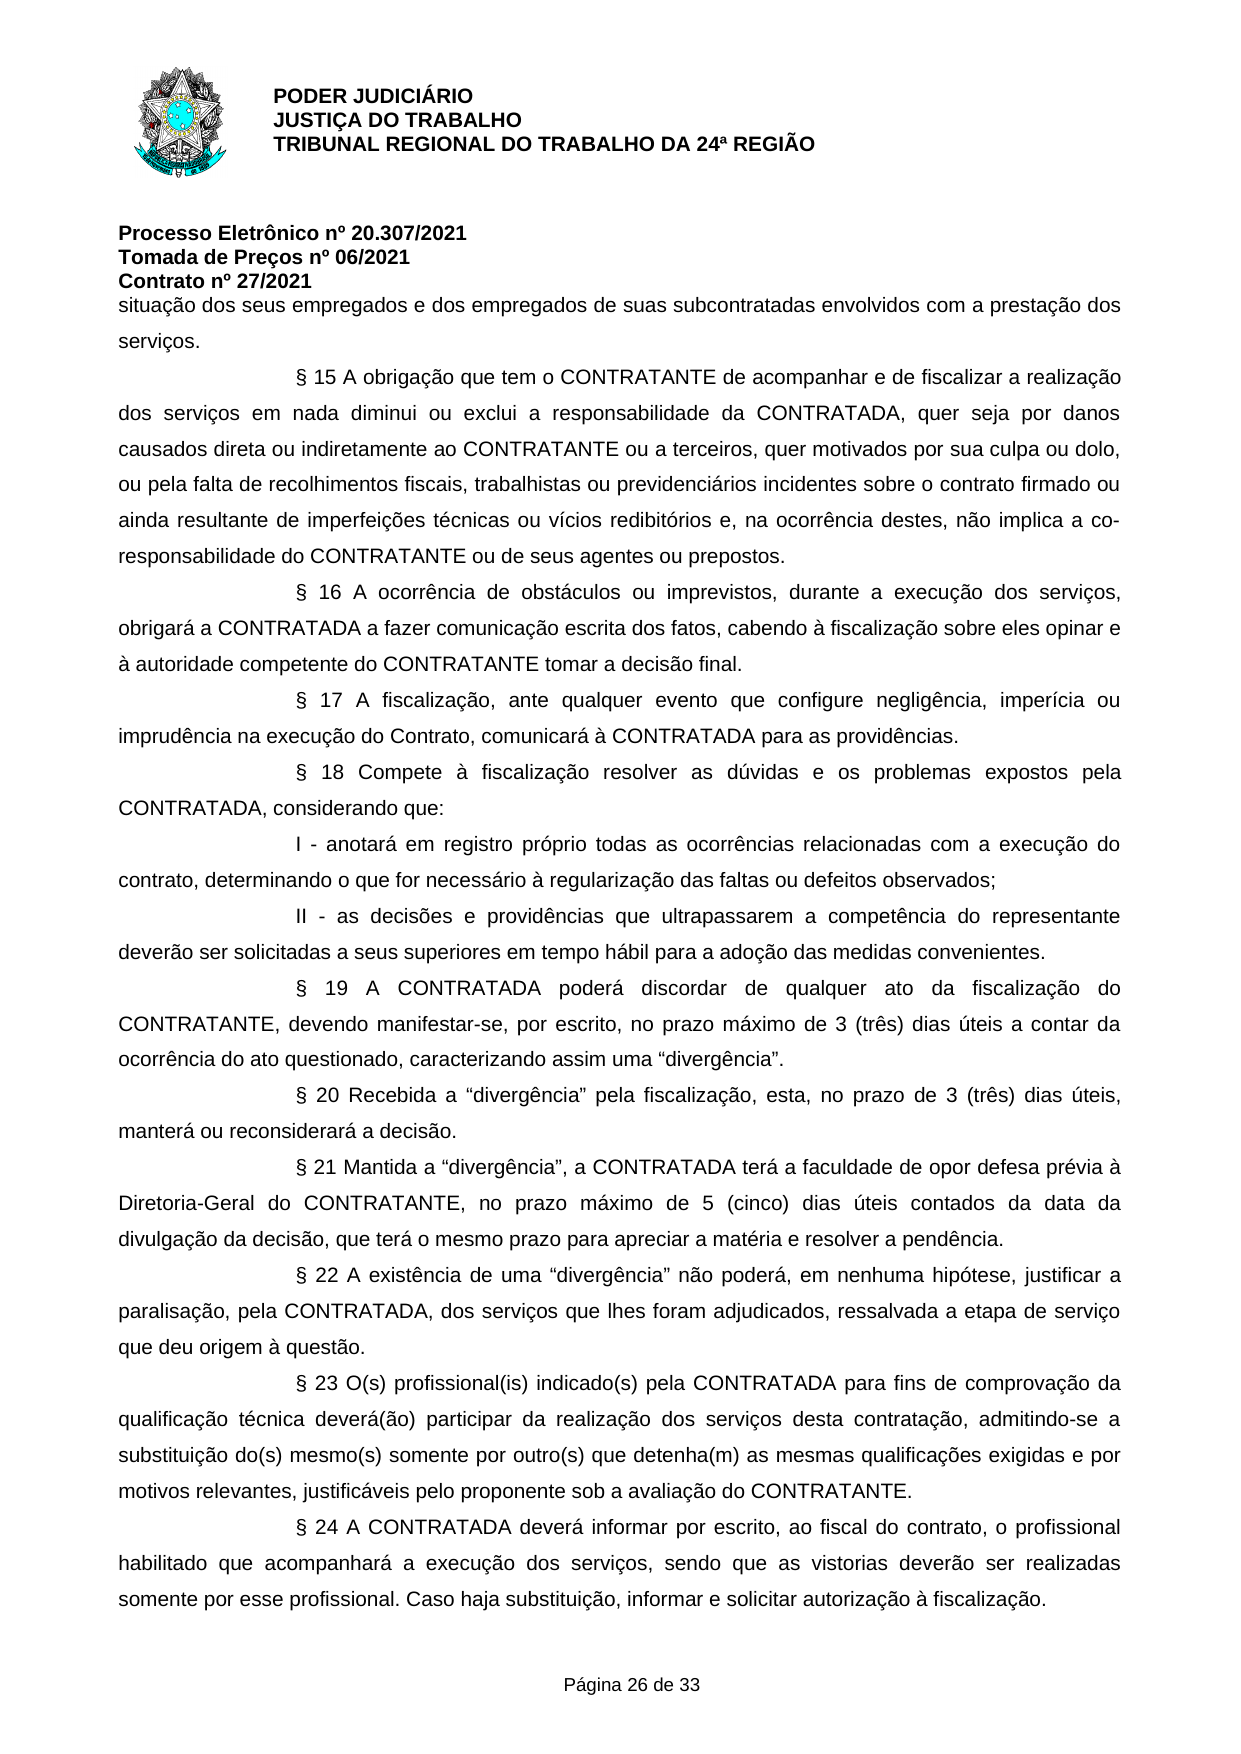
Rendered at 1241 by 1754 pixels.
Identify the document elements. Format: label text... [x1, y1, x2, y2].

text § 17 A fiscalização, ante qualquer evento que configure negligência, imperícia ou imprudência na execução do Contrato, comunicará à CONTRATADA para as providências. [118, 688, 1122, 748]
text I - anotará em registro próprio todas as ocorrências relacionadas com a execução do contrato, determinando o que for necessário à regularização das faltas ou defeitos observados; [118, 832, 1122, 892]
text § 16 A ocorrência de obstáculos ou imprevistos, durante a execução dos serviços, obrigará a CONTRATADA a fazer comunicação escrita dos fatos, cabendo à fiscalização sobre eles opinar e à autoridade competente do CONTRATANTE tomar a decisão final. [118, 580, 1122, 676]
picture [133, 66, 228, 178]
text § 15 A obrigação que tem o CONTRATANTE de acompanhar e de fiscalizar a realização dos serviços em nada diminui ou exclui a responsabilidade da CONTRATADA, quer seja por danos causados direta ou indiretamente ao CONTRATANTE ou a terceiros, quer motivados por sua culpa ou dolo, ou pela falta de recolhimentos fiscais, trabalhistas ou previdenciários incidentes sobre o contrato firmado ou ainda resultante de imperfeições técnicas ou vícios redibitórios e, na ocorrência destes, não implica a co-responsabilidade do CONTRATANTE ou de seus agentes ou prepostos. [118, 364, 1122, 568]
text § 23 O(s) profissional(is) indicado(s) pela CONTRATADA para fins de comprovação da qualificação técnica deverá(ão) participar da realização dos serviços desta contratação, admitindo-se a substituição do(s) mesmo(s) somente por outro(s) que detenha(m) as mesmas qualificações exigidas e por motivos relevantes, justificáveis pelo proponente sob a avaliação do CONTRATANTE. [118, 1371, 1122, 1502]
text § 18 Compete à fiscalização resolver as dúvidas e os problemas expostos pela CONTRATADA, considerando que: [118, 760, 1122, 820]
text § 20 Recebida a “divergência” pela fiscalização, esta, no prazo de 3 (três) dias úteis, manterá ou reconsiderará a decisão. [118, 1083, 1122, 1143]
text § 19 A CONTRATADA poderá discordar de qualquer ato da fiscalização do CONTRATANTE, devendo manifestar-se, por escrito, no prazo máximo de 3 (três) dias úteis a contar da ocorrência do ato questionado, caracterizando assim uma “divergência”. [118, 975, 1122, 1071]
text § 22 A existência de uma “divergência” não poderá, em nenhuma hipótese, justificar a paralisação, pela CONTRATADA, dos serviços que lhes foram adjudicados, ressalvada a etapa de serviço que deu origem à questão. [118, 1263, 1122, 1359]
text § 24 A CONTRATADA deverá informar por escrito, ao fiscal do contrato, o profissional habilitado que acompanhará a execução dos serviços, sendo que as vistorias deverão ser realizadas somente por esse profissional. Caso haja substituição, informar e solicitar autorização à fiscalização. [118, 1514, 1122, 1610]
text § 21 Mantida a “divergência”, a CONTRATADA terá a faculdade de opor defesa prévia à Diretoria-Geral do CONTRATANTE, no prazo máximo de 5 (cinco) dias úteis contados da data da divulgação da decisão, que terá o mesmo prazo para apreciar a matéria e resolver a pendência. [118, 1155, 1122, 1251]
text II - as decisões e providências que ultrapassarem a competência do representante deverão ser solicitadas a seus superiores em tempo hábil para a adoção das medidas convenientes. [118, 903, 1122, 963]
text situação dos seus empregados e dos empregados de suas subcontratadas envolvidos com a prestação dos serviços. [118, 293, 1122, 352]
